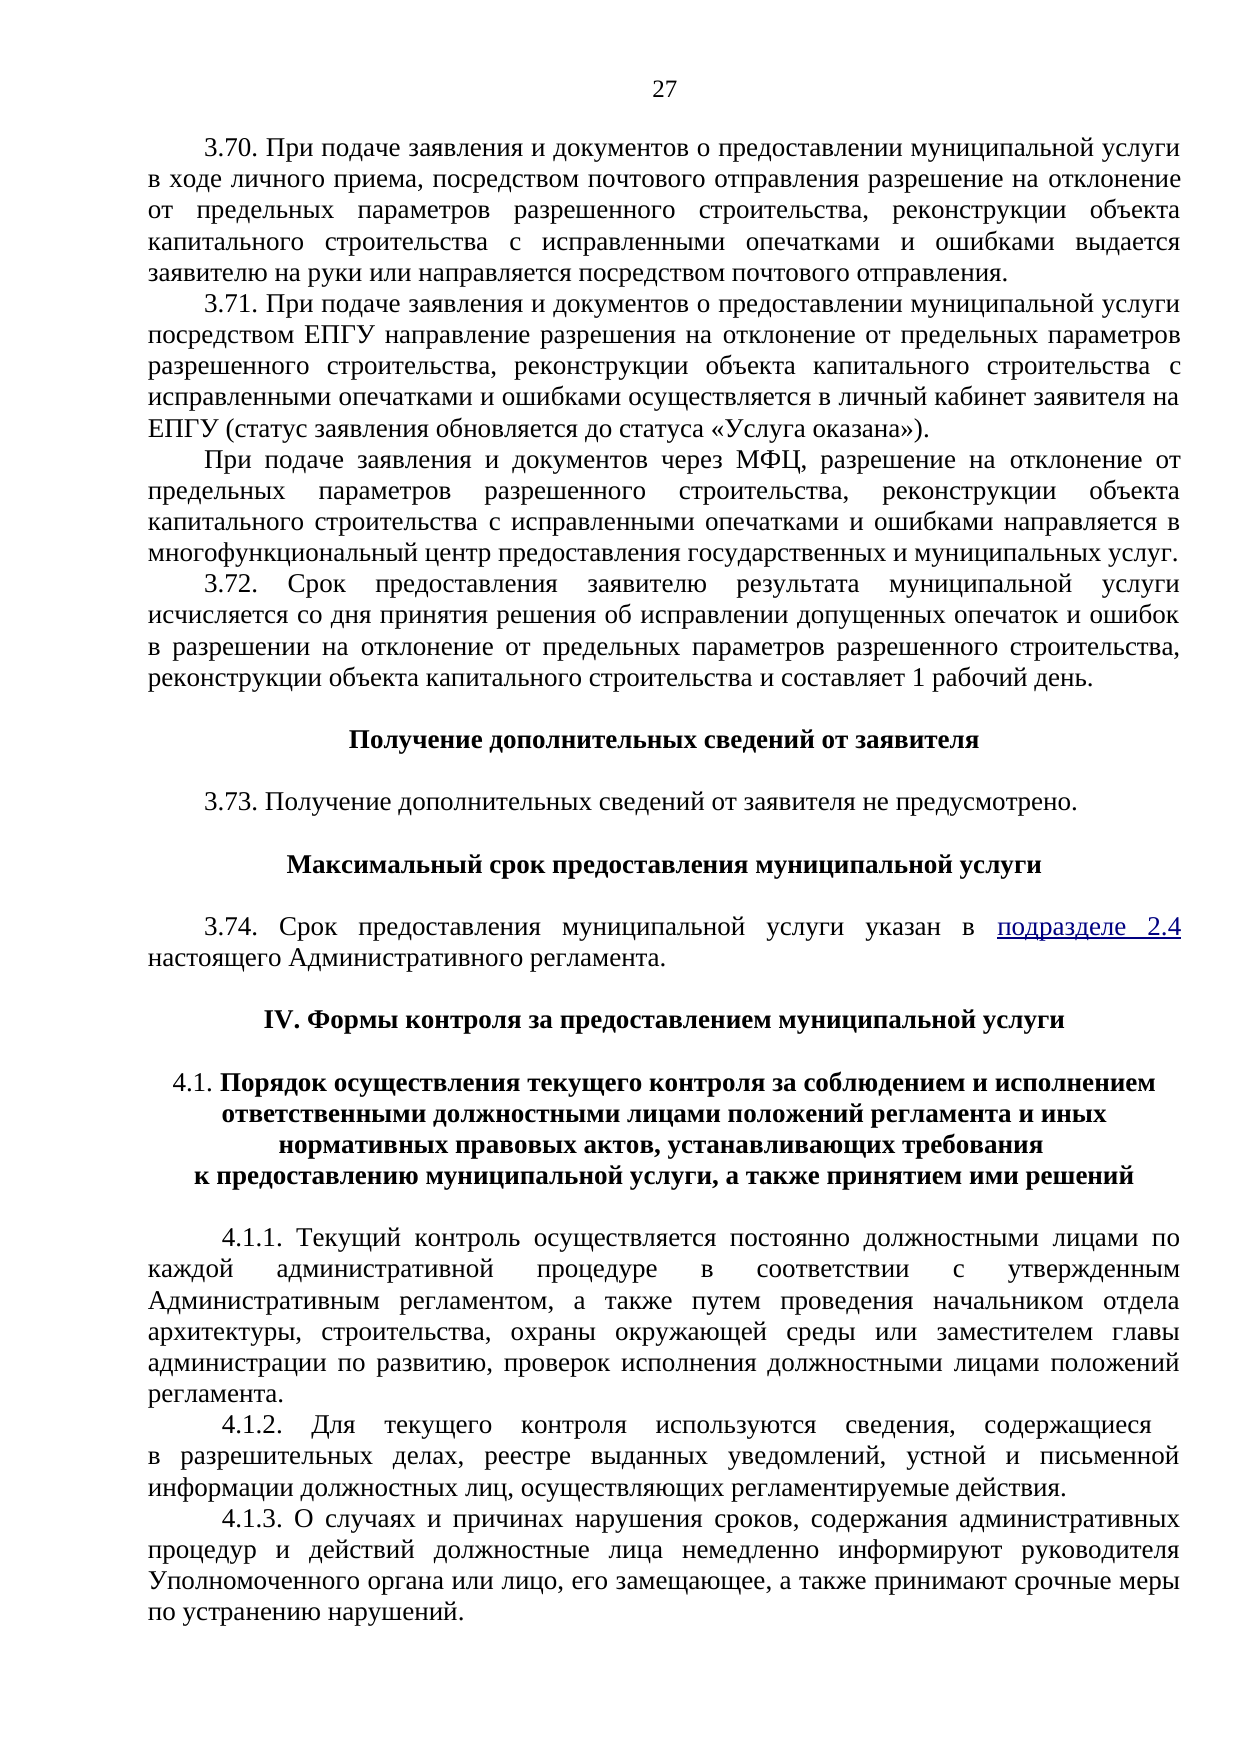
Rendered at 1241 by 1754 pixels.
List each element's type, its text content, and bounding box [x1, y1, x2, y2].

text Получение дополнительных сведений от заявителя [148, 723, 1181, 754]
text IV. Формы контроля за предоставлением муниципальной услуги [148, 1003, 1181, 1034]
text 4.1. Порядок осуществления текущего контроля за соблюдением и исполнением ответственными должностными лицами положений регламента и иных нормативных правовых актов, устанавливающих требования к предоставлению муниципальной услуги, а также принятием ими решений [148, 1066, 1181, 1190]
text 4.1.2. Для текущего контроля используются сведения, содержащиеся в разрешительных делах, реестре выданных уведомлений, устной и письменной информации должностных лиц, осуществляющих регламентируемые действия. [148, 1408, 1181, 1502]
text 3.72. Срок предоставления заявителю результата муниципальной услуги исчисляется со дня принятия решения об исправлении допущенных опечаток и ошибок в разрешении на отклонение от предельных параметров разрешенного строительства, реконструкции объекта капитального строительства и составляет 1 рабочий день. [148, 567, 1181, 692]
text 3.74. Срок предоставления муниципальной услуги указан в подразделе 2.4 настоящего Административного регламента. [148, 910, 1181, 972]
text 3.73. Получение дополнительных сведений от заявителя не предусмотрено. [148, 785, 1181, 817]
text 3.70. При подаче заявления и документов о предоставлении муниципальной услуги в ходе личного приема, посредством почтового отправления разрешение на отклонение от предельных параметров разрешенного строительства, реконструкции объекта капитального строительства с исправленными опечатками и ошибками выдается заявителю на руки или направляется посредством почтового отправления. [148, 131, 1181, 287]
text При подаче заявления и документов через МФЦ, разрешение на отклонение от предельных параметров разрешенного строительства, реконструкции объекта капитального строительства с исправленными опечатками и ошибками направляется в многофункциональный центр предоставления государственных и муниципальных услуг. [148, 443, 1181, 567]
text Максимальный срок предоставления муниципальной услуги [148, 848, 1181, 879]
text 4.1.1. Текущий контроль осуществляется постоянно должностными лицами по каждой административной процедуре в соответствии с утвержденным Административным регламентом, а также путем проведения начальником отдела архитектуры, строительства, охраны окружающей среды или заместителем главы администрации по развитию, проверок исполнения должностными лицами положений регламента. [148, 1221, 1181, 1408]
text 4.1.3. О случаях и причинах нарушения сроков, содержания административных процедур и действий должностные лица немедленно информируют руководителя Уполномоченного органа или лицо, его замещающее, а также принимают срочные меры по устранению нарушений. [148, 1502, 1181, 1626]
text 3.71. При подаче заявления и документов о предоставлении муниципальной услуги посредством ЕПГУ направление разрешения на отклонение от предельных параметров разрешенного строительства, реконструкции объекта капитального строительства с исправленными опечатками и ошибками осуществляется в личный кабинет заявителя на ЕПГУ (статус заявления обновляется до статуса «Услуга оказана»). [148, 287, 1181, 443]
